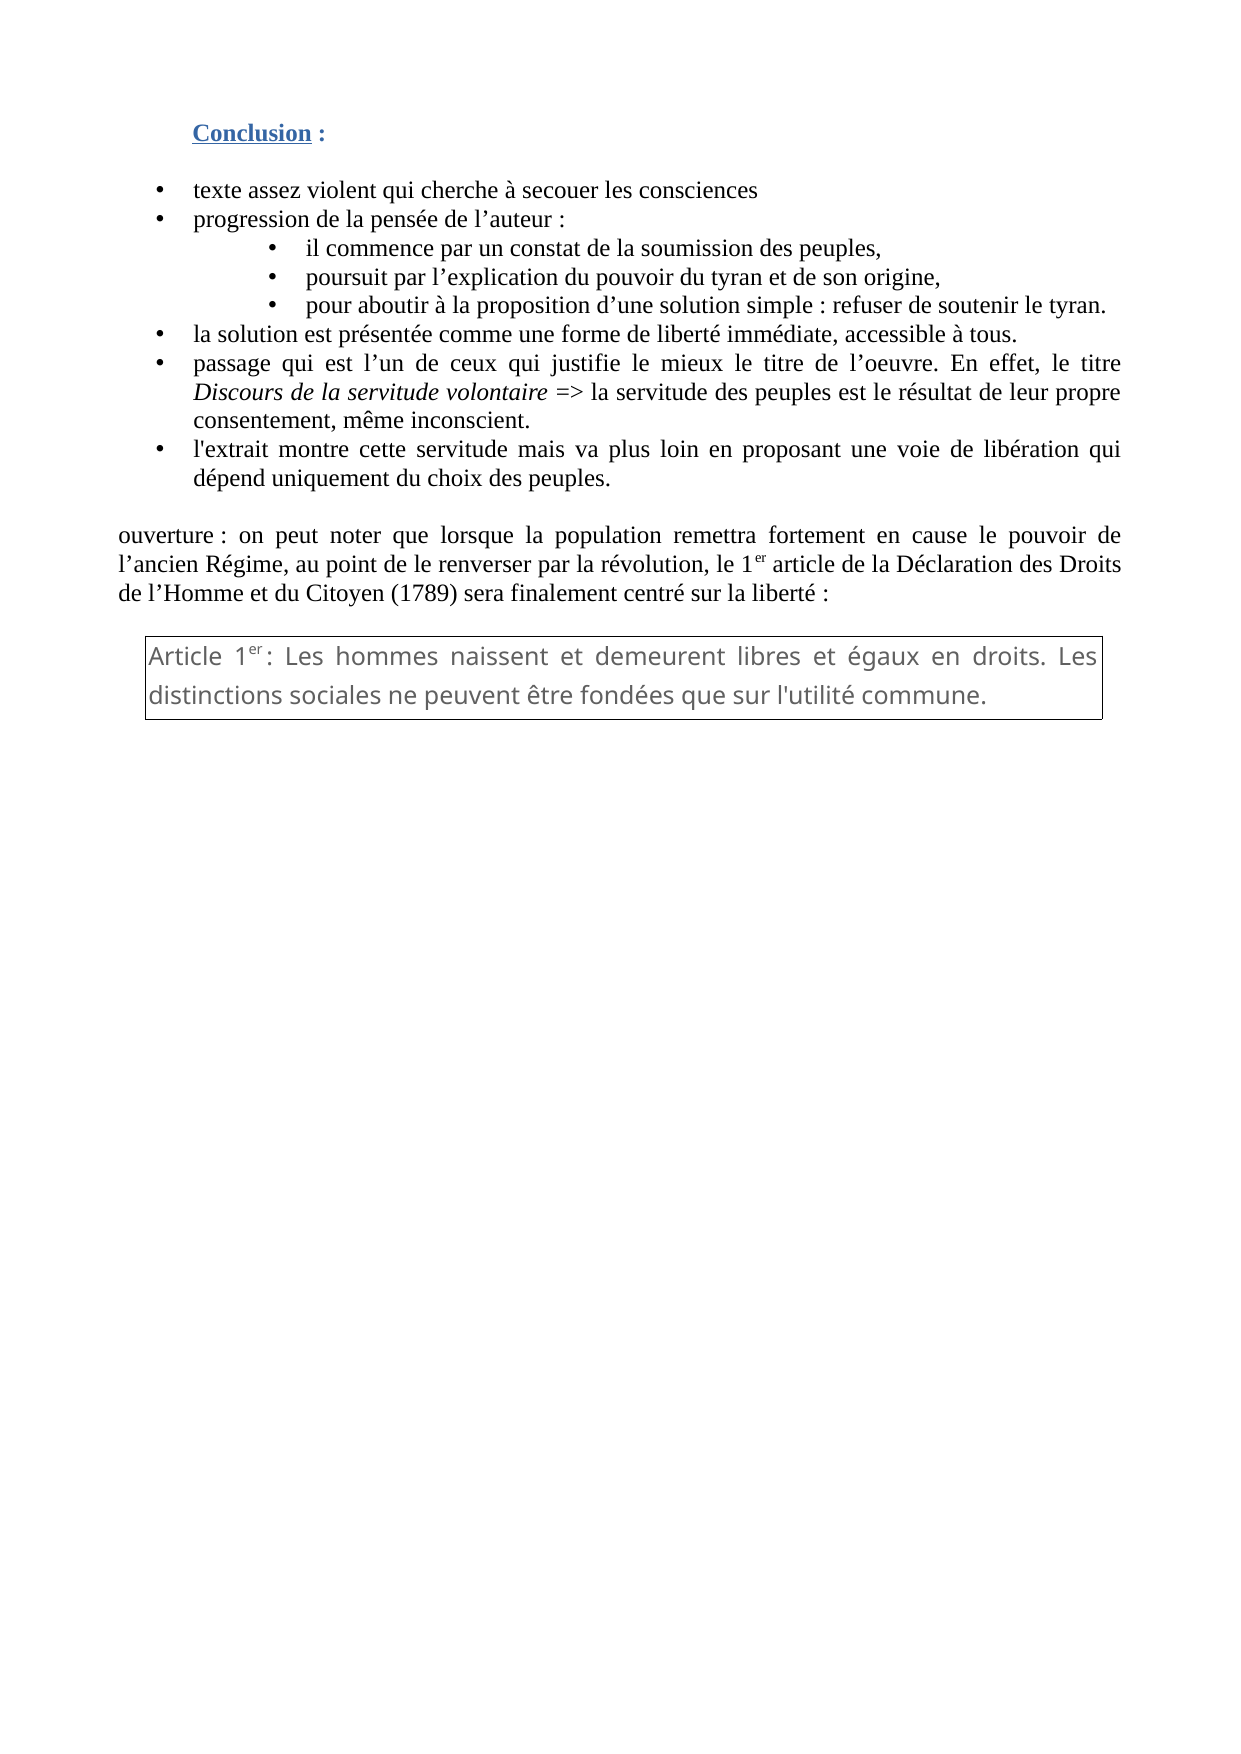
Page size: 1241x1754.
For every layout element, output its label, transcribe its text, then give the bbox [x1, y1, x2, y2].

list il commence par un constat de la soumission des peuples, [268, 233, 1122, 262]
list poursuit par l’explication du pouvoir du tyran et de son origine, [268, 262, 1122, 291]
list l'extrait montre cette servitude mais va plus loin en proposant une voie de libération qui dépend uniquement du choix des peuples. [156, 434, 1122, 492]
text Conclusion : [118, 118, 1122, 147]
list pour aboutir à la proposition d’une solution simple : refuser de soutenir le tyran. [268, 291, 1122, 319]
table_header Article 1er : Les hommes naissent et demeurent libres et égaux en droits. Les distinctions sociales ne peuvent être fondées que sur l'utilité commune. [146, 637, 1102, 719]
list progression de la pensée de l’auteur : [156, 204, 1122, 233]
text ouverture : on peut noter que lorsque la population remettra fortement en cause le pouvoir de l’ancien Régime, au point de le renverser par la révolution, le 1er article de la Déclaration des Droits de l’Homme et du Citoyen (1789) sera finalement centré sur la liberté : [118, 521, 1122, 607]
list la solution est présentée comme une forme de liberté immédiate, accessible à tous. [156, 319, 1122, 348]
list passage qui est l’un de ceux qui justifie le mieux le titre de l’oeuvre. En effet, le titre Discours de la servitude volontaire => la servitude des peuples est le résultat de leur propre consentement, même inconscient. [156, 348, 1122, 434]
list texte assez violent qui cherche à secouer les consciences [156, 176, 1122, 204]
